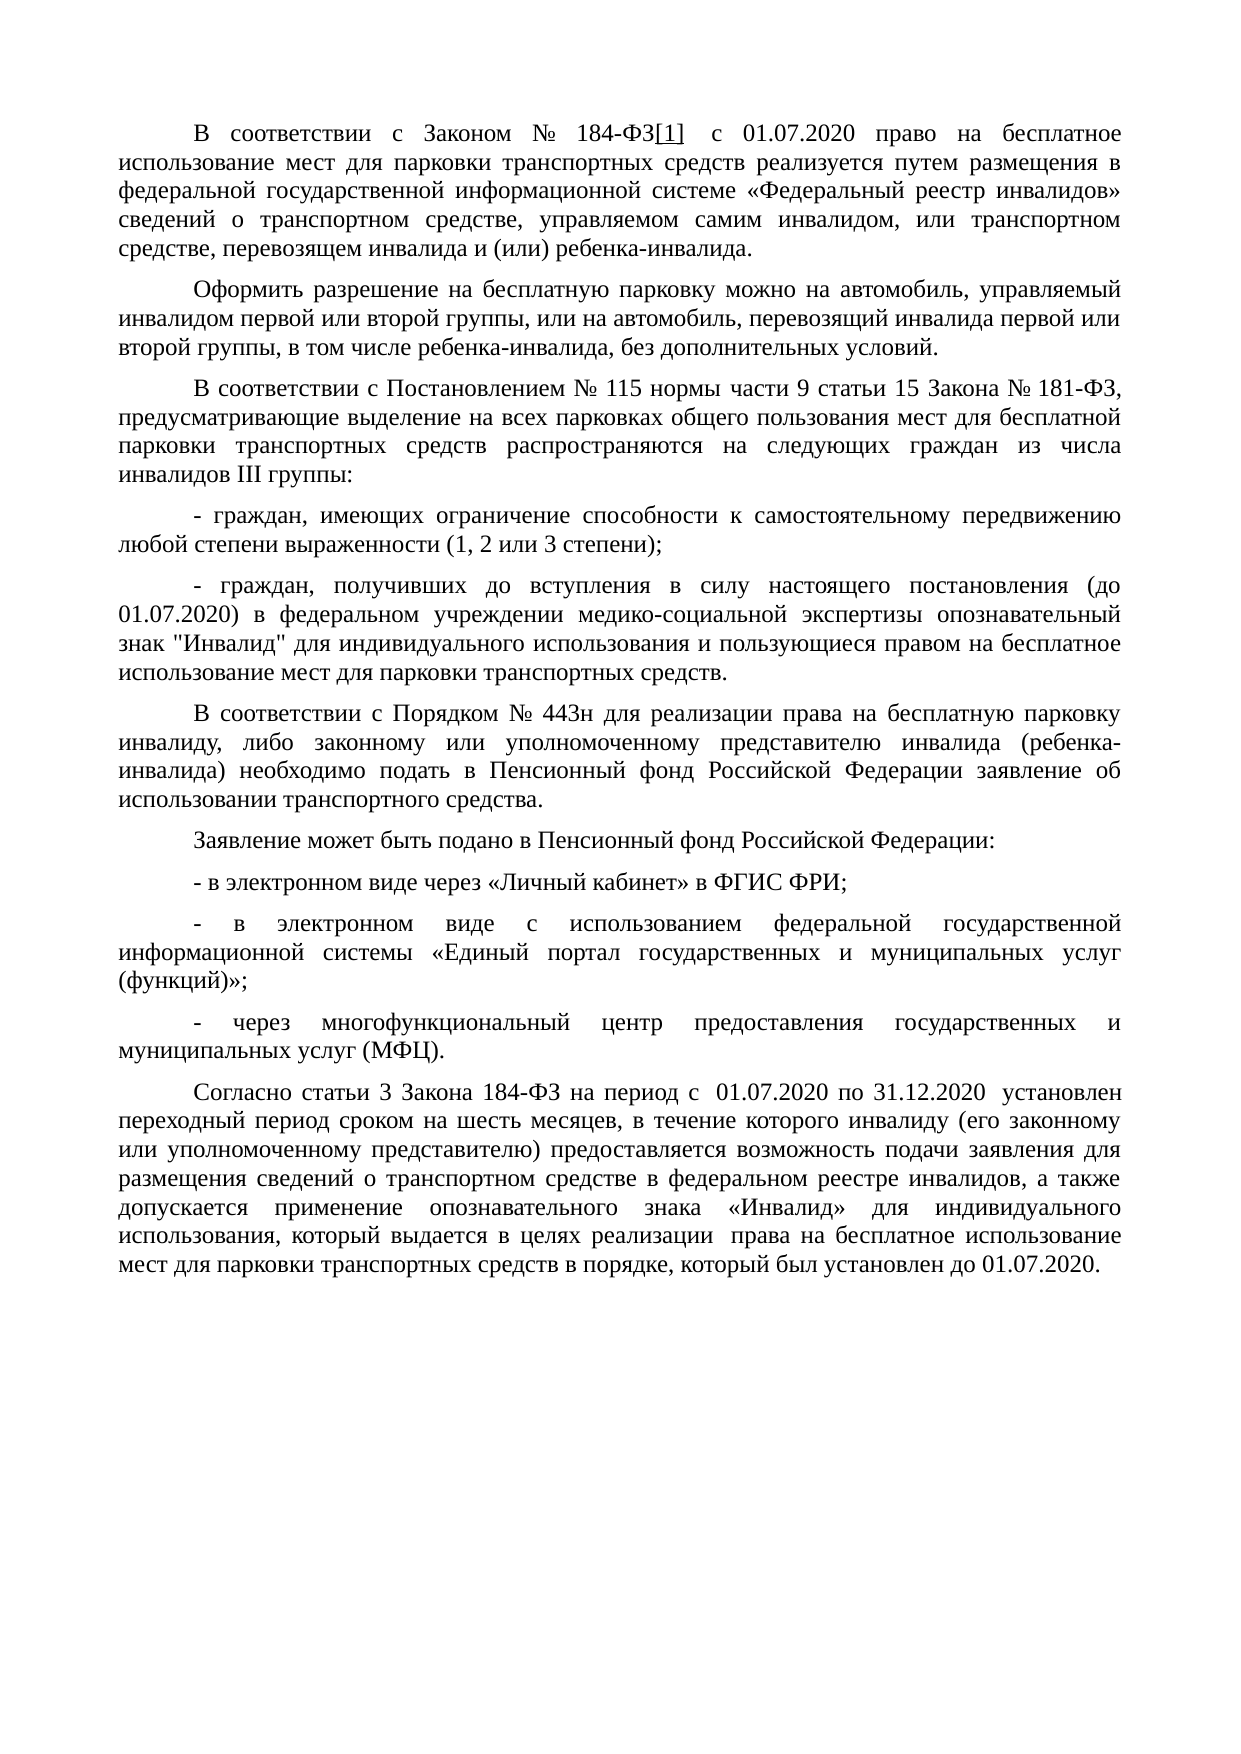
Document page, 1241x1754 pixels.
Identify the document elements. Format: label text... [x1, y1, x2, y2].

text - в электронном виде с использованием федеральной государственной информационной системы «Единый портал государственных и муниципальных услуг (функций)»; [118, 908, 1122, 994]
text Заявление может быть подано в Пенсионный фонд Российской Федерации: [118, 826, 1122, 854]
text - через многофункциональный центр предоставления государственных и муниципальных услуг (МФЦ). [118, 1007, 1122, 1064]
text В соответствии с Законом № 184-ФЗ[1] с 01.07.2020 право на бесплатное использование мест для парковки транспортных средств реализуется путем размещения в федеральной государственной информационной системе «Федеральный реестр инвалидов» сведений о транспортном средстве, управляемом самим инвалидом, или транспортном средстве, перевозящем инвалида и (или) ребенка-инвалида. [118, 118, 1122, 262]
text В соответствии с Постановлением № 115 нормы части 9 статьи 15 Закона № 181-ФЗ, предусматривающие выделение на всех парковках общего пользования мест для бесплатной парковки транспортных средств распространяются на следующих граждан из числа инвалидов III группы: [118, 373, 1122, 488]
text - граждан, получивших до вступления в силу настоящего постановления (до 01.07.2020) в федеральном учреждении медико-социальной экспертизы опознавательный знак "Инвалид" для индивидуального использования и пользующиеся правом на бесплатное использование мест для парковки транспортных средств. [118, 571, 1122, 686]
text - граждан, имеющих ограничение способности к самостоятельному передвижению любой степени выраженности (1, 2 или 3 степени); [118, 501, 1122, 558]
text Согласно статьи 3 Закона 184-ФЗ на период с 01.07.2020 по 31.12.2020 установлен переходный период сроком на шесть месяцев, в течение которого инвалиду (его законному или уполномоченному представителю) предоставляется возможность подачи заявления для размещения сведений о транспортном средстве в федеральном реестре инвалидов, а также допускается применение опознавательного знака «Инвалид» для индивидуального использования, который выдается в целях реализации права на бесплатное использование мест для парковки транспортных средств в порядке, который был установлен до 01.07.2020. [118, 1077, 1122, 1278]
text В соответствии с Порядком № 443н для реализации права на бесплатную парковку инвалиду, либо законному или уполномоченному представителю инвалида (ребенка-инвалида) необходимо подать в Пенсионный фонд Российской Федерации заявление об использовании транспортного средства. [118, 698, 1122, 813]
text - в электронном виде через «Личный кабинет» в ФГИС ФРИ; [118, 867, 1122, 896]
text Оформить разрешение на бесплатную парковку можно на автомобиль, управляемый инвалидом первой или второй группы, или на автомобиль, перевозящий инвалида первой или второй группы, в том числе ребенка-инвалида, без дополнительных условий. [118, 274, 1122, 361]
